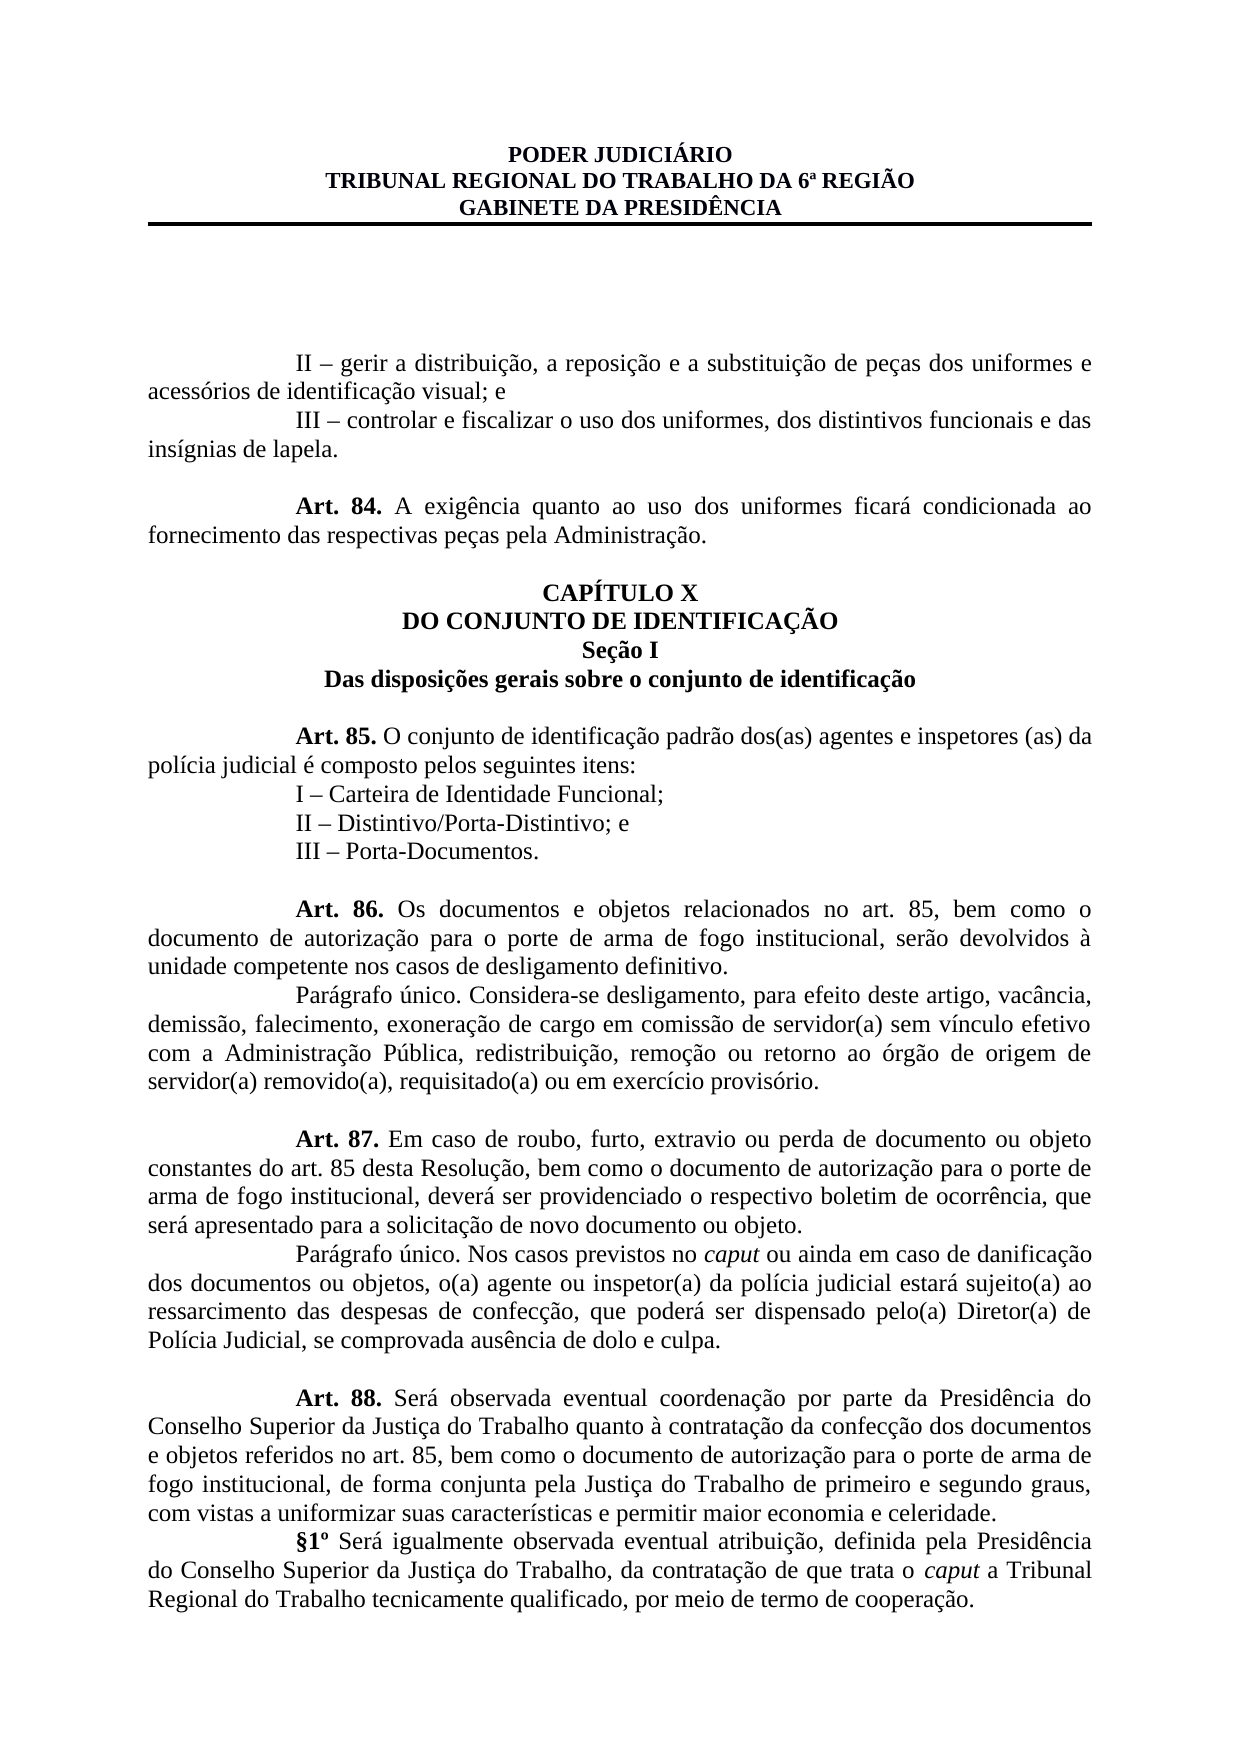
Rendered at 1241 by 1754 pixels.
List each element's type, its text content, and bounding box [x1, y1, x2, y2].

text III – Porta-Documentos. [148, 836, 1092, 865]
text Seção I [148, 635, 1092, 664]
text Art. 86. Os documentos e objetos relacionados no art. 85, bem como o documento de autorização para o porte de arma de fogo institucional, serão devolvidos à unidade competente nos casos de desligamento definitivo. [148, 894, 1092, 980]
text Art. 88. Será observada eventual coordenação por parte da Presidência do Conselho Superior da Justiça do Trabalho quanto à contratação da confecção dos documentos e objetos referidos no art. 85, bem como o documento de autorização para o porte de arma de fogo institucional, de forma conjunta pela Justiça do Trabalho de primeiro e segundo graus, com vistas a uniformizar suas características e permitir maior economia e celeridade. [148, 1383, 1092, 1526]
text I – Carteira de Identidade Funcional; [148, 779, 1092, 808]
text Art. 87. Em caso de roubo, furto, extravio ou perda de documento ou objeto constantes do art. 85 desta Resolução, bem como o documento de autorização para o porte de arma de fogo institucional, deverá ser providenciado o respectivo boletim de ocorrência, que será apresentado para a solicitação de novo documento ou objeto. [148, 1124, 1092, 1239]
text II – Distintivo/Porta-Distintivo; e [148, 808, 1092, 836]
text §1º Será igualmente observada eventual atribuição, definida pela Presidência do Conselho Superior da Justiça do Trabalho, da contratação de que trata o caput a Tribunal Regional do Trabalho tecnicamente qualificado, por meio de termo de cooperação. [148, 1526, 1092, 1613]
text III – controlar e fiscalizar o uso dos uniformes, dos distintivos funcionais e das insígnias de lapela. [148, 405, 1092, 463]
text II – gerir a distribuição, a reposição e a substituição de peças dos uniformes e acessórios de identificação visual; e [148, 348, 1092, 405]
text CAPÍTULO X [148, 578, 1092, 606]
text Das disposições gerais sobre o conjunto de identificação [148, 664, 1092, 693]
text Art. 85. O conjunto de identificação padrão dos(as) agentes e inspetores (as) da polícia judicial é composto pelos seguintes itens: [148, 721, 1092, 779]
text Art. 84. A exigência quanto ao uso dos uniformes ficará condicionada ao fornecimento das respectivas peças pela Administração. [148, 491, 1092, 549]
text DO CONJUNTO DE IDENTIFICAÇÃO [148, 606, 1092, 635]
text Parágrafo único. Nos casos previstos no caput ou ainda em caso de danificação dos documentos ou objetos, o(a) agente ou inspetor(a) da polícia judicial estará sujeito(a) ao ressarcimento das despesas de confecção, que poderá ser dispensado pelo(a) Diretor(a) de Polícia Judicial, se comprovada ausência de dolo e culpa. [148, 1239, 1092, 1354]
text Parágrafo único. Considera-se desligamento, para efeito deste artigo, vacância, demissão, falecimento, exoneração de cargo em comissão de servidor(a) sem vínculo efetivo com a Administração Pública, redistribuição, remoção ou retorno ao órgão de origem de servidor(a) removido(a), requisitado(a) ou em exercício provisório. [148, 980, 1092, 1095]
